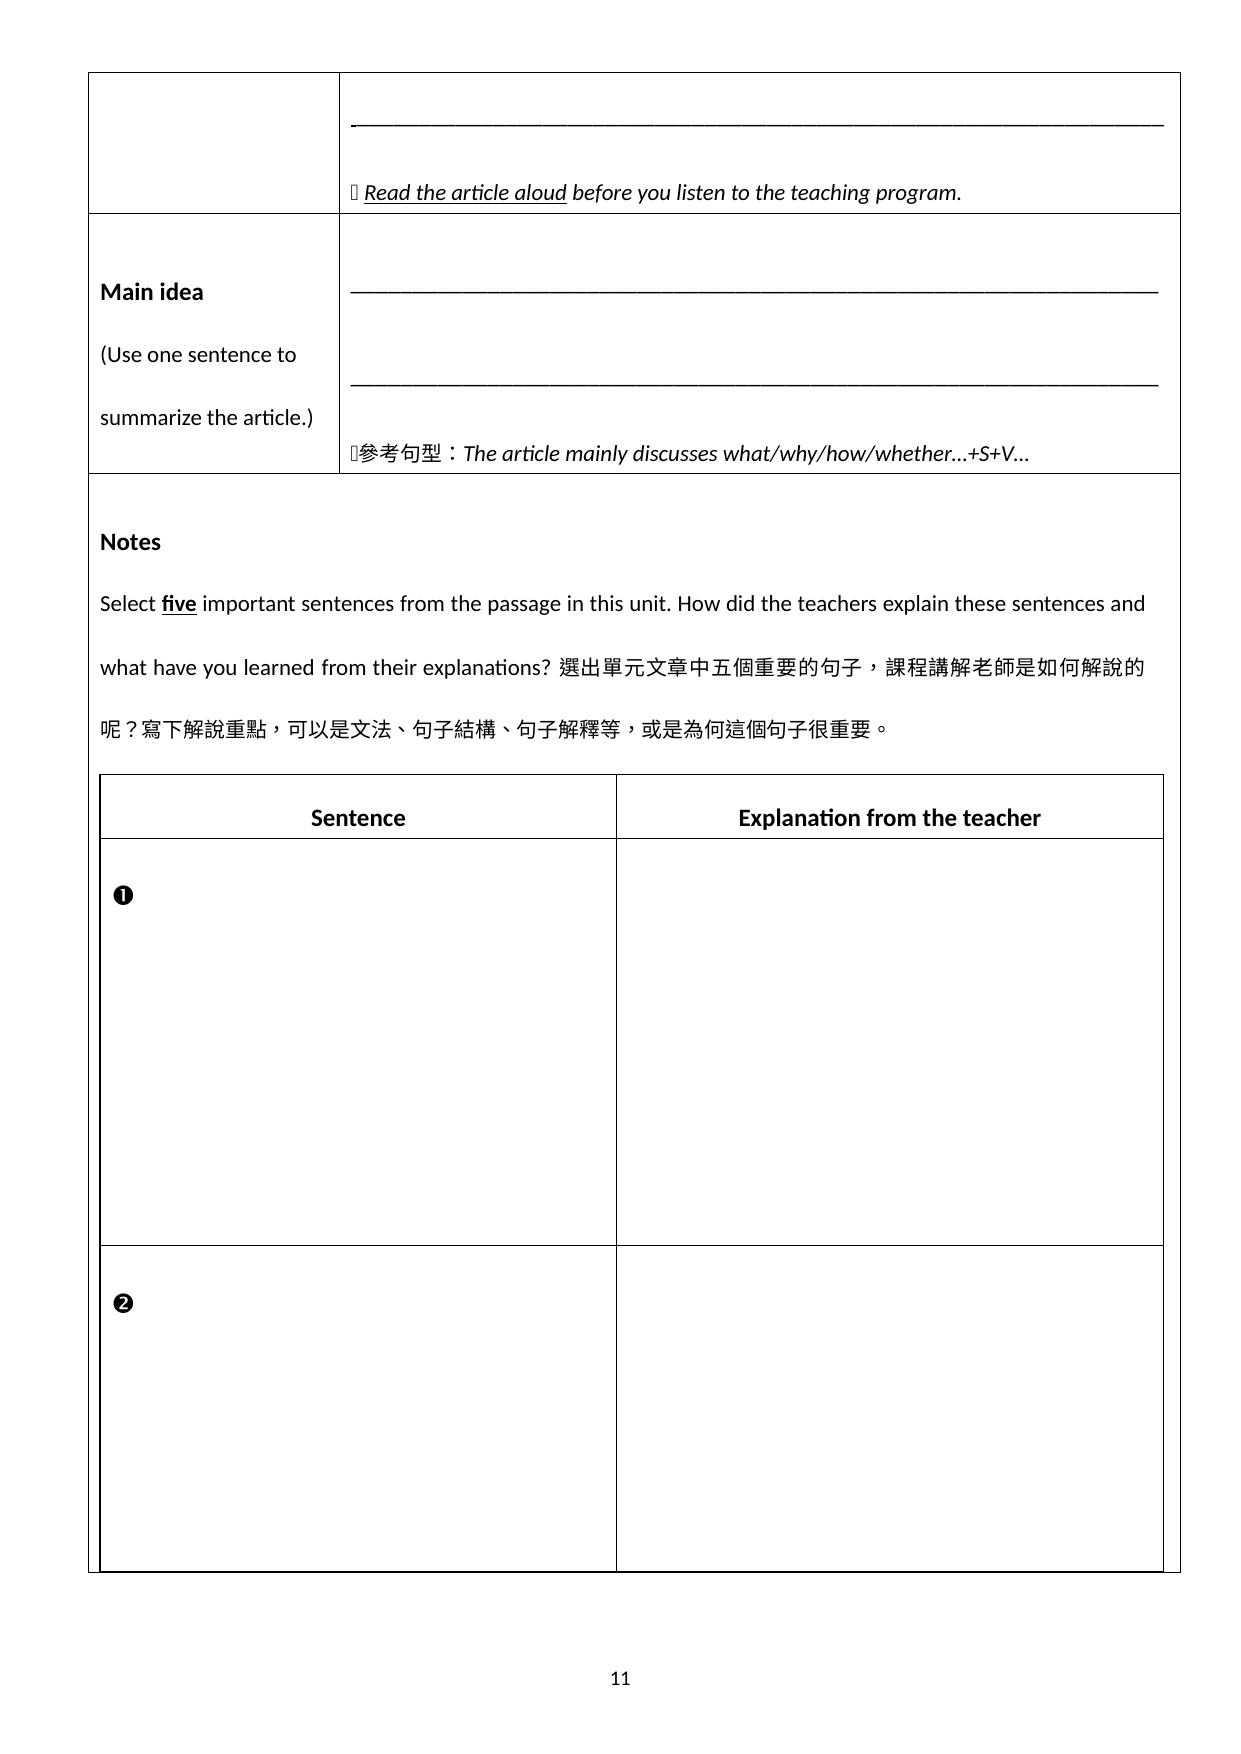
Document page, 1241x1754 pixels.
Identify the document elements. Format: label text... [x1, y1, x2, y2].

table_cell Main idea (Use one sentence to summarize the article.) [89, 214, 339, 473]
table_header _________________________________________________________________  Read the article aloud before you listen to the teaching program. [340, 73, 1180, 213]
table_cell [617, 839, 1163, 1245]
table_cell  [101, 839, 616, 1245]
table_cell Notes Select five important sentences from the passage in this unit. How did the teachers explain these sentences and what have you learned from their explanations? 選出單元文章中五個重要的句子，課程講解老師是如何解說的呢？寫下解說重點，可以是文法、句子結構、句子解釋等，或是為何這個句子很重要。 [89, 474, 1180, 1572]
table_cell [617, 1246, 1163, 1571]
table_header [89, 73, 339, 213]
table_cell  [101, 1246, 616, 1571]
table_header Sentence [101, 775, 616, 838]
table_header Explanation from the teacher [617, 775, 1163, 838]
table_cell _________________________________________________________________ _________________________________________________________________ 參考句型：The article mainly discusses what/why/how/whether…+S+V… [340, 214, 1180, 473]
